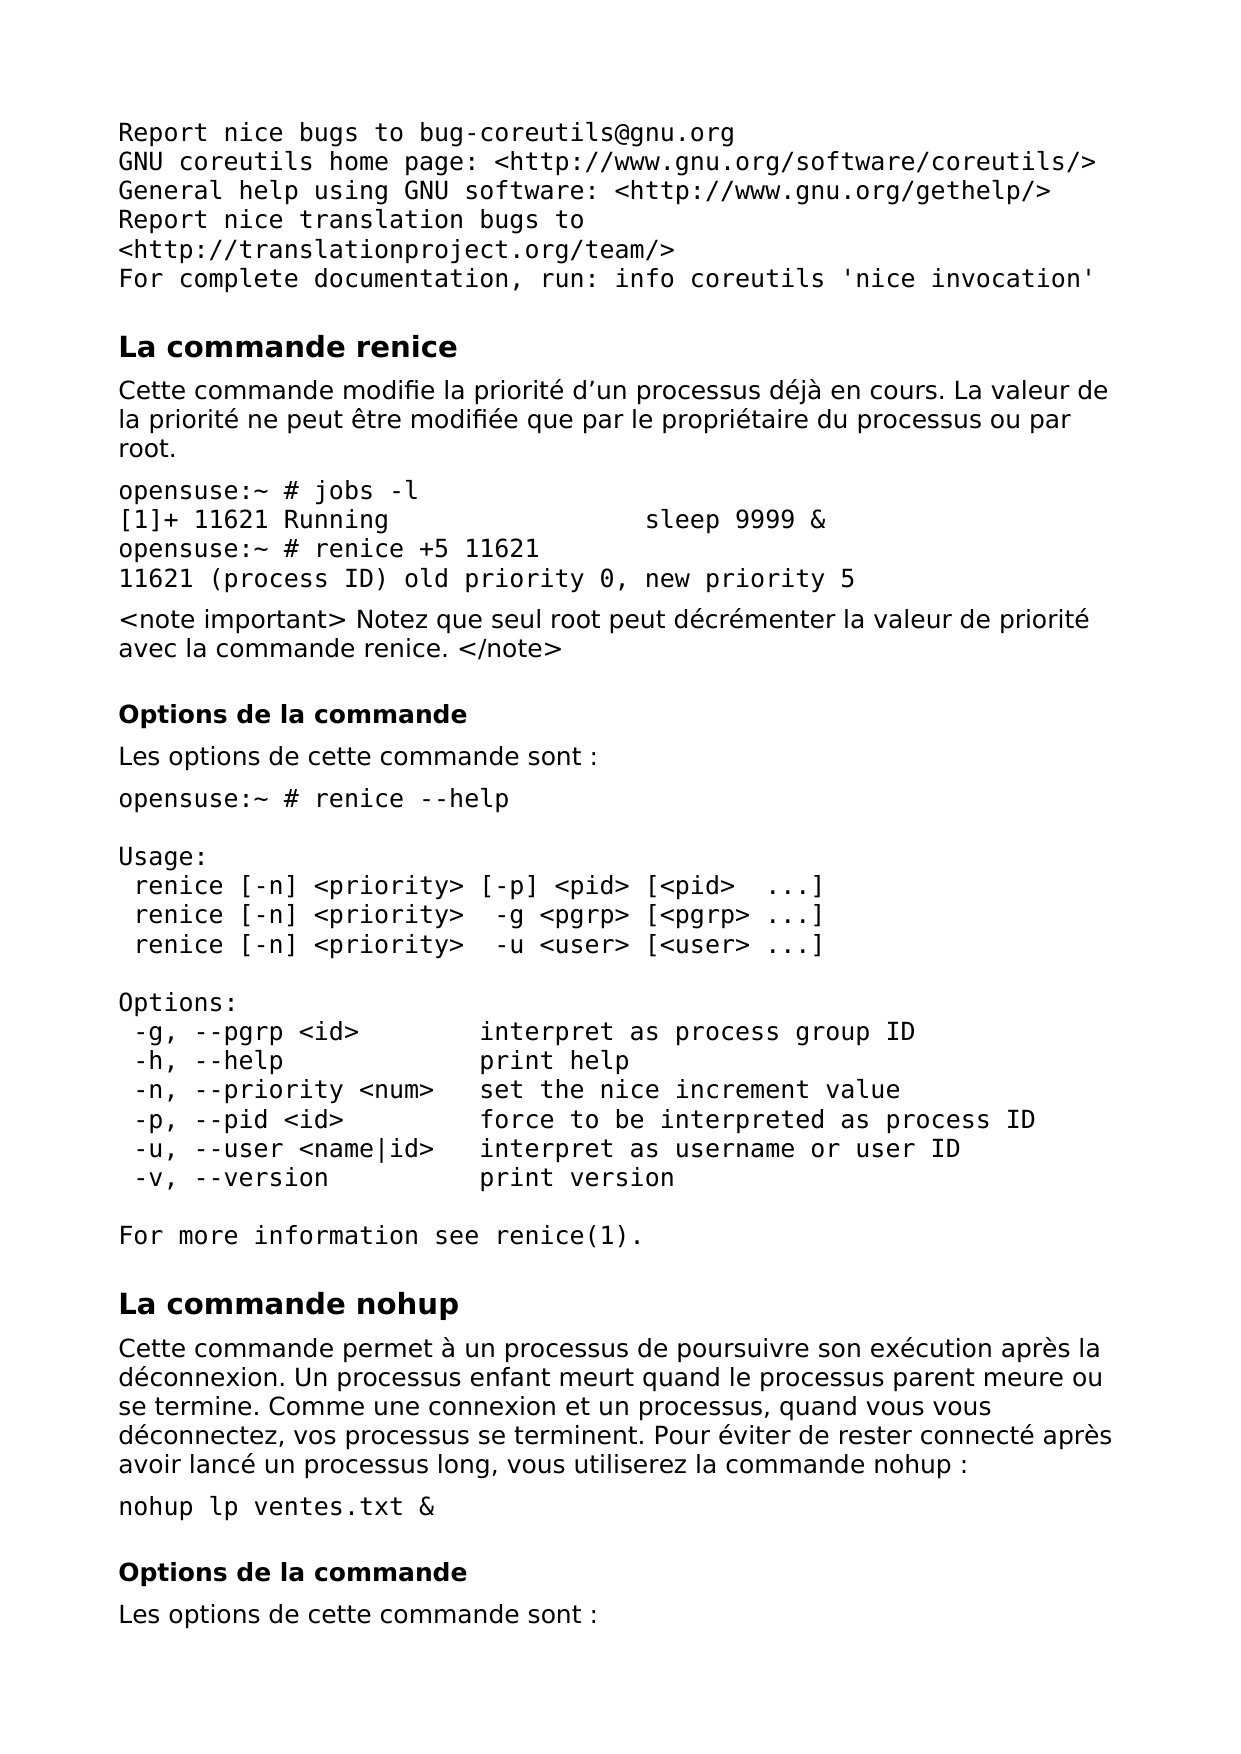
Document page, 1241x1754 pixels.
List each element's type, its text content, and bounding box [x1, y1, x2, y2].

text Les options de cette commande sont : [118, 1600, 1122, 1629]
subtitle Options de la commande [118, 1558, 1122, 1587]
text Report nice bugs to bug-coreutils@gnu.org GNU coreutils home page: <http://www.gnu.org/software/coreutils/> General help using GNU software: <http://www.gnu.org/gethelp/> Report nice translation bugs to <http://translationproject.org/team/> For complete documentation, run: info coreutils 'nice invocation' [118, 118, 1122, 293]
text opensuse:~ # renice --help Usage: renice [-n] <priority> [-p] <pid> [<pid> ...] renice [-n] <priority> -g <pgrp> [<pgrp> ...] renice [-n] <priority> -u <user> [<user> ...] Options: -g, --pgrp <id> interpret as process group ID -h, --help print help -n, --priority <num> set the nice increment value -p, --pid <id> force to be interpreted as process ID -u, --user <name|id> interpret as username or user ID -v, --version print version For more information see renice(1). [118, 784, 1122, 1251]
text Cette commande permet à un processus de poursuivre son exécution après la déconnexion. Un processus enfant meurt quand le processus parent meure ou se termine. Comme une connexion et un processus, quand vous vous déconnectez, vos processus se terminent. Pour éviter de rester connecté après avoir lancé un processus long, vous utiliserez la commande nohup : [118, 1334, 1122, 1480]
subtitle La commande nohup [118, 1287, 1122, 1321]
subtitle La commande renice [118, 330, 1122, 364]
text opensuse:~ # jobs -l [1]+ 11621 Running sleep 9999 & opensuse:~ # renice +5 11621 11621 (process ID) old priority 0, new priority 5 [118, 476, 1122, 593]
text Les options de cette commande sont : [118, 742, 1122, 771]
text nohup lp ventes.txt & [118, 1492, 1122, 1521]
text Cette commande modifie la priorité d’un processus déjà en cours. La valeur de la priorité ne peut être modifiée que par le propriétaire du processus ou par root. [118, 376, 1122, 464]
subtitle Options de la commande [118, 701, 1122, 730]
text <note important> Notez que seul root peut décrémenter la valeur de priorité avec la commande renice. </note> [118, 605, 1122, 663]
